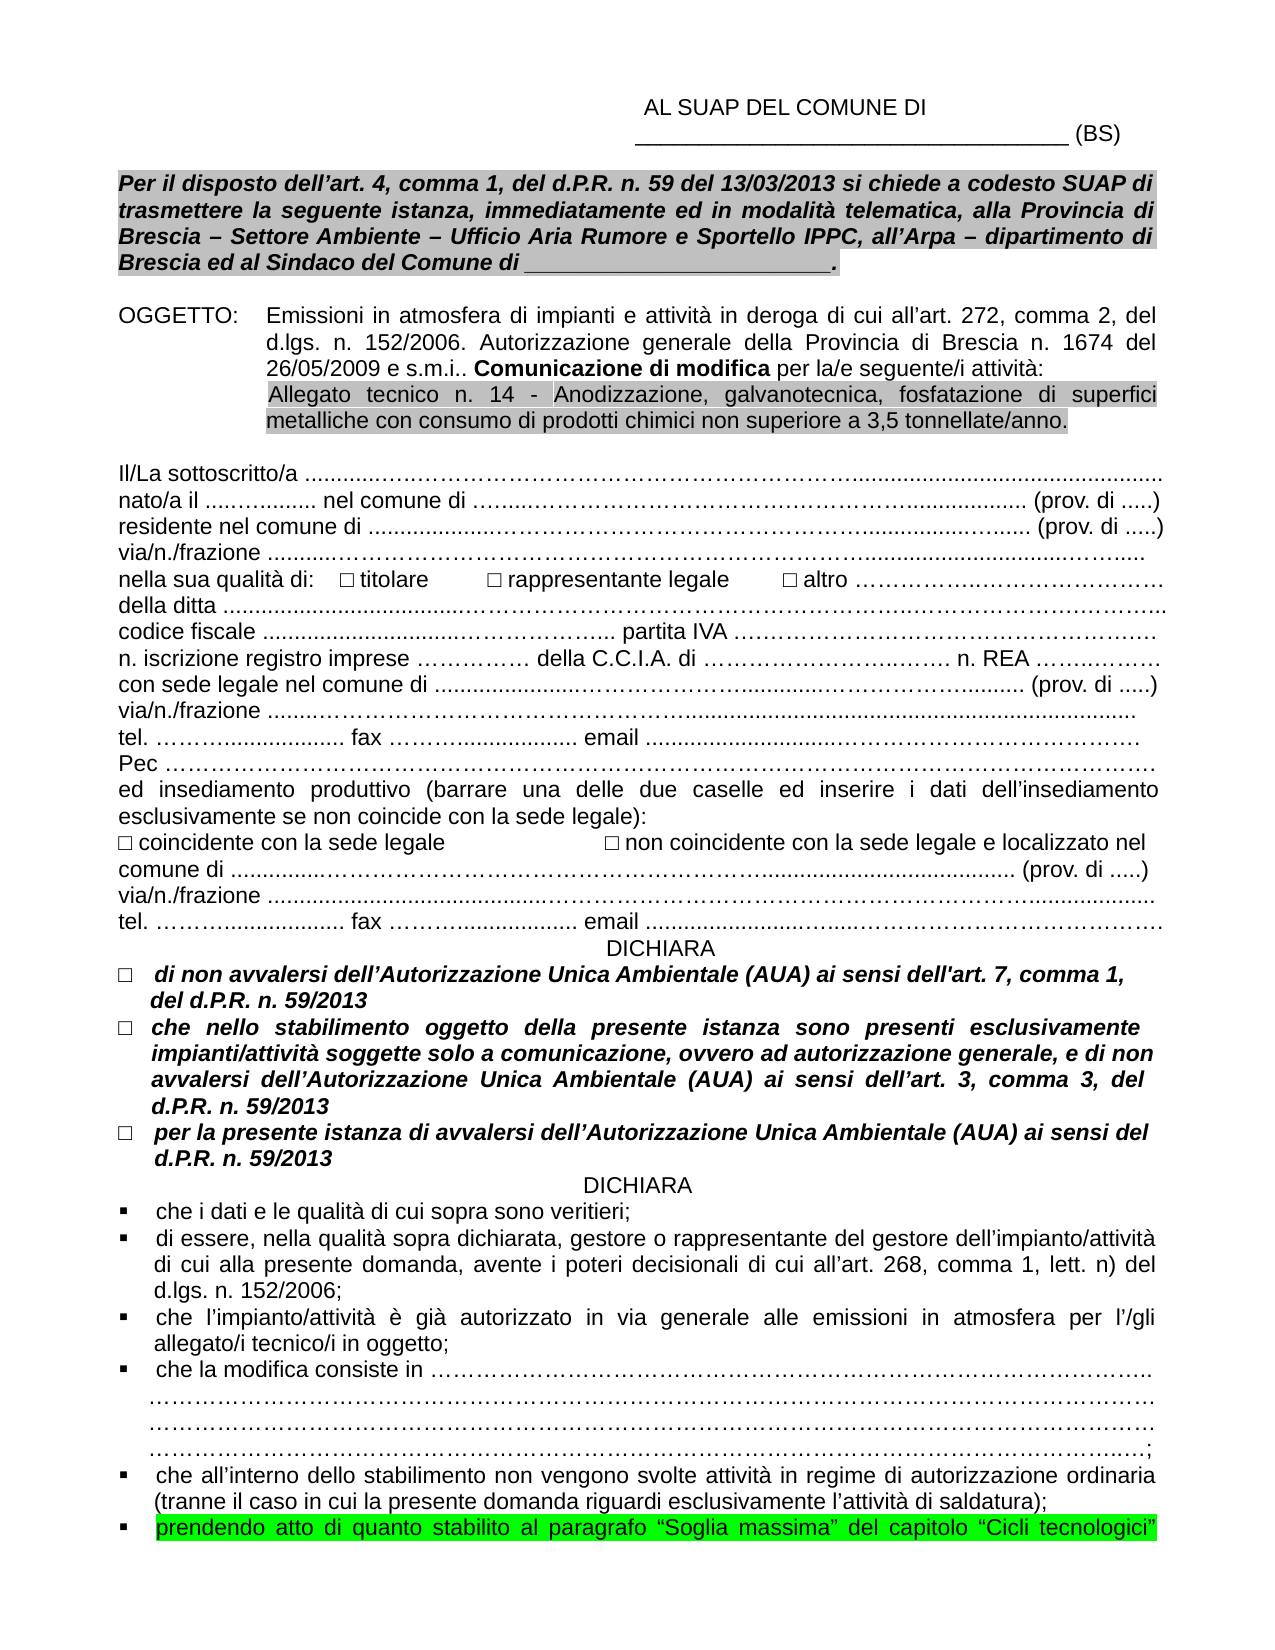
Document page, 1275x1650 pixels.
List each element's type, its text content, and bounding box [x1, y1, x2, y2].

text nella sua qualità di: □ titolare □ rappresentante legale □ altro ……………..…………………… [118, 566, 1203, 592]
text AL SUAP DEL COMUNE DI [118, 94, 1157, 120]
text Allegato tecnico n. 14 - Anodizzazione, galvanotecnica, fosfatazione di superfici metalliche con consumo di prodotti chimici non superiore a 3,5 tonnellate/anno. [266, 381, 1157, 434]
text OGGETTO: Emissioni in atmosfera di impianti e attività in deroga di cui all’art. 272, comma 2, del d.lgs. n. 152/2006. Autorizzazione generale della Provincia di Brescia n. 1674 del 26/05/2009 e s.m.i.. Comunicazione di modifica per la/e seguente/i attività: [118, 302, 1157, 381]
text comune di ...............…………………………………………………........................................ (prov. di .....) [118, 856, 1203, 882]
text n. iscrizione registro imprese …………… della C.C.I.A. di ……………………..……. n. REA ……..……… [118, 645, 1203, 671]
list che i dati e le qualità di cui sopra sono veritieri; [118, 1198, 1157, 1224]
list che la modifica consiste in ………………………………………………………………………………….. [118, 1356, 1157, 1383]
text Pec …………………………………………………………………………………………………………………. [118, 750, 1203, 776]
text □ che nello stabilimento oggetto della presente istanza sono presenti esclusivamente impianti/attività soggette solo a comunicazione, ovvero ad autorizzazione generale, e di non avvalersi dell’Autorizzazione Unica Ambientale (AUA) ai sensi dell’art. 3, comma 3, del d.P.R. n. 59/2013 [118, 1014, 1157, 1119]
text Il/La sottoscritto/a ............…..…………………………………………………................................................. [118, 460, 1203, 487]
text residente nel comune di ....................………………………………………….................…...... (prov. di .....) [118, 513, 1203, 539]
text via/n./frazione ...........……………………………………………………………................................……..... [118, 539, 1203, 566]
text codice fiscale ...............................………………... partita IVA ….………………………………………….… [118, 618, 1203, 645]
list prendendo atto di quanto stabilito al paragrafo “Soglia massima” del capitolo “Cicli tecnologici” [118, 1514, 1157, 1541]
text nato/a il .....…......... nel comune di .….....…………………………….……………................... (prov. di .....) [118, 487, 1203, 513]
text □ coincidente con la sede legale □ non coincidente con la sede legale e localizzato nel [118, 829, 1203, 856]
text della ditta ......................................…………………………………………………..………………….………... [118, 592, 1203, 618]
text con sede legale nel comune di .......................………………….............……………….......... (prov. di .....) [118, 671, 1203, 697]
text …………………………………………………………………………………………………………………………………………………………………………………………………………………………………………………………………………………………………………………………………………………………..…; [148, 1383, 1157, 1462]
text tel. ………................... fax ………................... email ..............................…………………………………. [118, 724, 1203, 750]
text □ di non avvalersi dell’Autorizzazione Unica Ambientale (AUA) ai sensi dell'art. 7, comma 1, [118, 961, 1157, 987]
text DICHIARA [118, 1172, 1157, 1198]
text ed insediamento produttivo (barrare una delle due caselle ed inserire i dati dell’insediamento esclusivamente se non coincide con la sede legale): [118, 776, 1160, 829]
text Per il disposto dell’art. 4, comma 1, del d.P.R. n. 59 del 13/03/2013 si chiede a codesto SUAP di trasmettere la seguente istanza, immediatamente ed in modalità telematica, alla Provincia di Brescia – Settore Ambiente – Ufficio Aria Rumore e Sportello IPPC, all’Arpa – dipartimento di Brescia ed al Sindaco del Comune di ________________________. [118, 170, 1157, 276]
list che l’impianto/attività è già autorizzato in via generale alle emissioni in atmosfera per l’/gli allegato/i tecnico/i in oggetto; [118, 1303, 1157, 1356]
text DICHIARA [118, 934, 1203, 961]
text via/n./frazione ........…………………………………………....................................................................... [118, 697, 1203, 724]
text tel. ………................... fax ………................... email .........................….....…………………………………. [118, 908, 1203, 934]
text __________________________________ (BS) [413, 120, 1157, 146]
list di essere, nella qualità sopra dichiarata, gestore o rappresentante del gestore dell’impianto/attività di cui alla presente domanda, avente i poteri decisionali di cui all’art. 268, comma 1, lett. n) del d.lgs. n. 152/2006; [118, 1224, 1157, 1303]
list che all’interno dello stabilimento non vengono svolte attività in regime di autorizzazione ordinaria (tranne il caso in cui la presente domanda riguardi esclusivamente l’attività di saldatura); [118, 1462, 1157, 1514]
text via/n./frazione ............................................……………………………………………………….................... [118, 882, 1203, 908]
text □ per la presente istanza di avvalersi dell’Autorizzazione Unica Ambientale (AUA) ai sensi del d.P.R. n. 59/2013 [118, 1119, 1157, 1172]
text del d.P.R. n. 59/2013 [118, 987, 1157, 1014]
